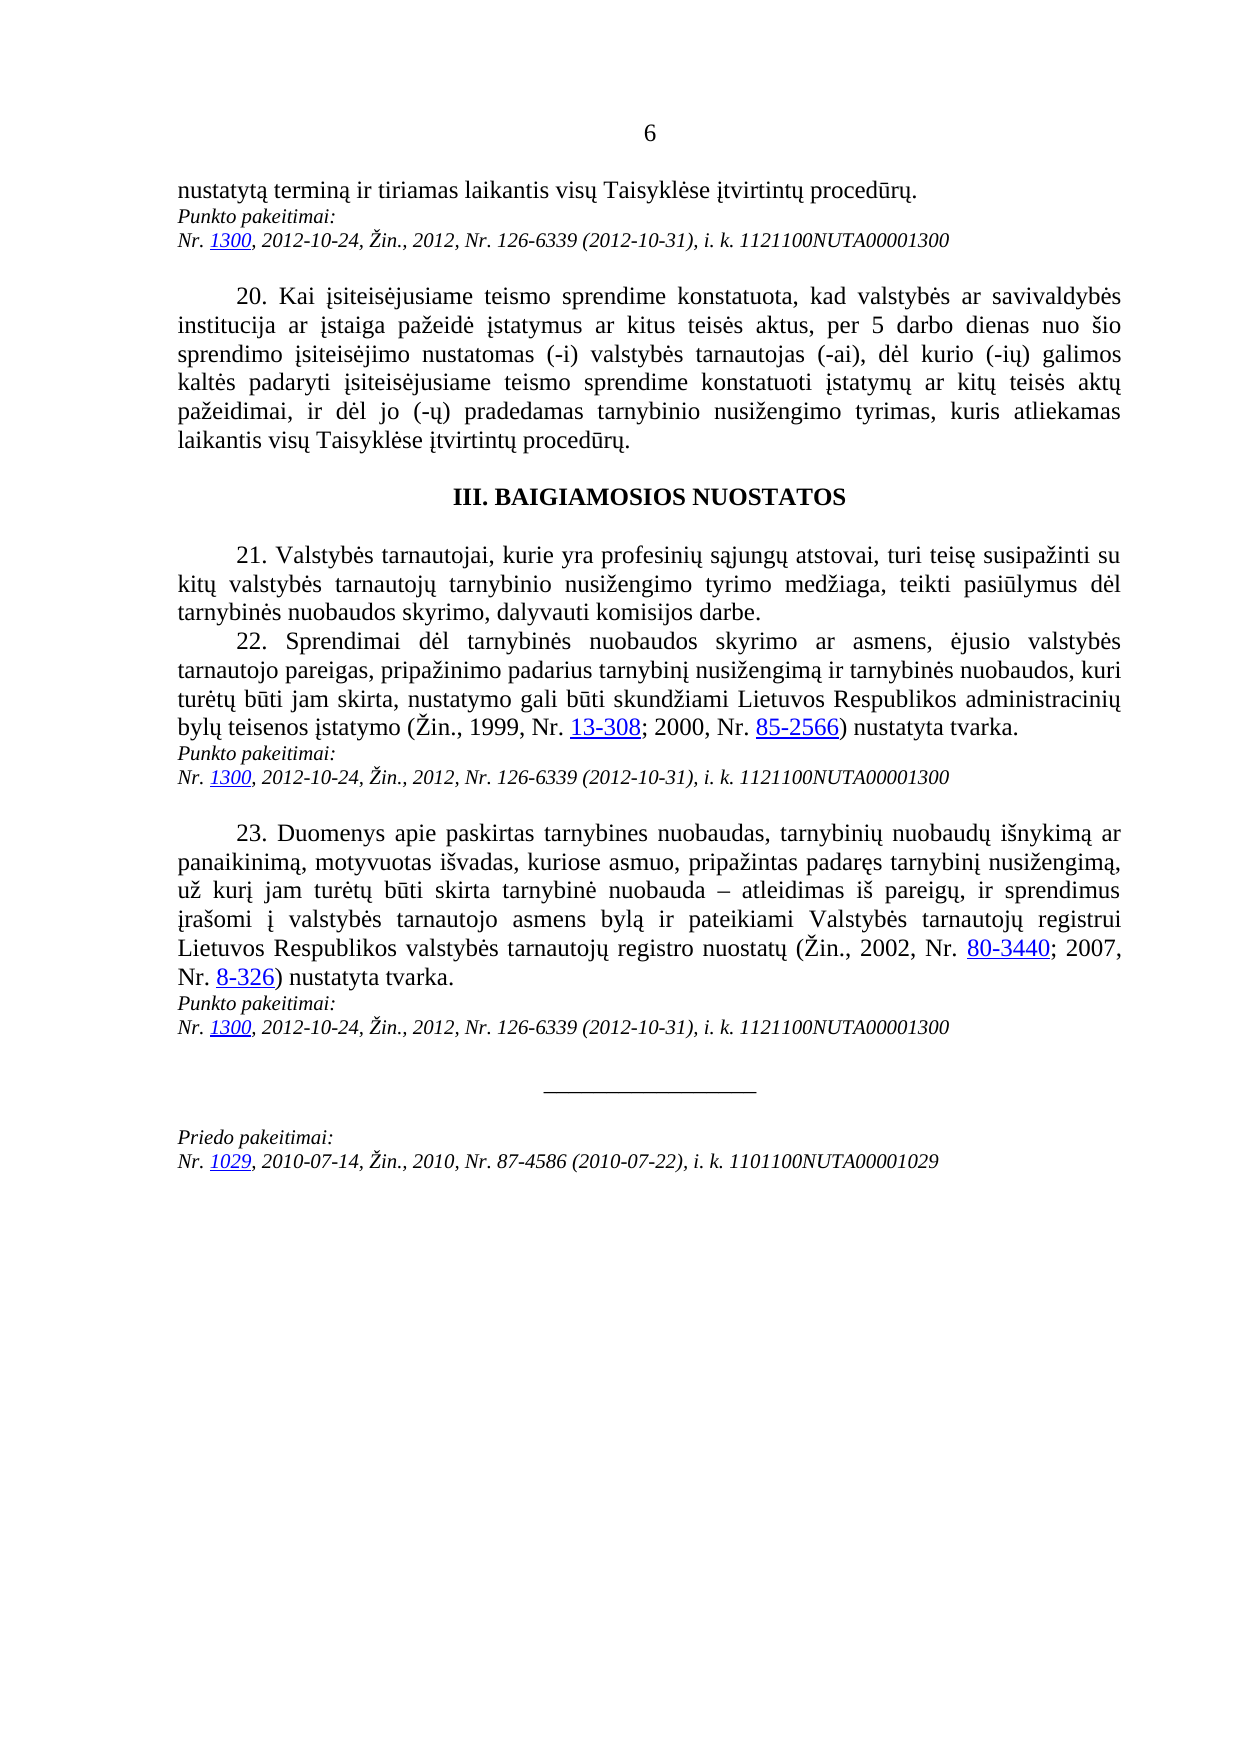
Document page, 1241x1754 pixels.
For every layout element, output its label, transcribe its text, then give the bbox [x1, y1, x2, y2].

text III. BAIGIAMOSIOS NUOSTATOS [177, 482, 1122, 511]
text nustatytą terminą ir tiriamas laikantis visų Taisyklėse įtvirtintų procedūrų. [177, 176, 1122, 204]
text 22. Sprendimai dėl tarnybinės nuobaudos skyrimo ar asmens, ėjusio valstybės tarnautojo pareigas, pripažinimo padarius tarnybinį nusižengimą ir tarnybinės nuobaudos, kuri turėtų būti jam skirta, nustatymo gali būti skundžiami Lietuvos Respublikos administracinių bylų teisenos įstatymo (Žin., 1999, Nr. 13-308; 2000, Nr. 85-2566) nustatyta tvarka. [177, 626, 1122, 741]
text _________________ [177, 1067, 1122, 1096]
text 23. Duomenys apie paskirtas tarnybines nuobaudas, tarnybinių nuobaudų išnykimą ar panaikinimą, motyvuotas išvadas, kuriose asmuo, pripažintas padaręs tarnybinį nusižengimą, už kurį jam turėtų būti skirta tarnybinė nuobauda – atleidimas iš pareigų, ir sprendimus įrašomi į valstybės tarnautojo asmens bylą ir pateikiami Valstybės tarnautojų registrui Lietuvos Respublikos valstybės tarnautojų registro nuostatų (Žin., 2002, Nr. 80-3440; 2007, Nr. 8-326) nustatyta tvarka. [177, 818, 1122, 991]
text Nr. 1300, 2012-10-24, Žin., 2012, Nr. 126-6339 (2012-10-31), i. k. 1121100NUTA00001300 [177, 228, 1122, 252]
text 20. Kai įsiteisėjusiame teismo sprendime konstatuota, kad valstybės ar savivaldybės institucija ar įstaiga pažeidė įstatymus ar kitus teisės aktus, per 5 darbo dienas nuo šio sprendimo įsiteisėjimo nustatomas (-i) valstybės tarnautojas (-ai), dėl kurio (-ių) galimos kaltės padaryti įsiteisėjusiame teismo sprendime konstatuoti įstatymų ar kitų teisės aktų pažeidimai, ir dėl jo (-ų) pradedamas tarnybinio nusižengimo tyrimas, kuris atliekamas laikantis visų Taisyklėse įtvirtintų procedūrų. [177, 281, 1122, 454]
text Nr. 1029, 2010-07-14, Žin., 2010, Nr. 87-4586 (2010-07-22), i. k. 1101100NUTA00001029 [177, 1149, 1122, 1173]
text Priedo pakeitimai: [177, 1125, 1122, 1149]
text Punkto pakeitimai: [177, 204, 1122, 228]
text Punkto pakeitimai: [177, 991, 1122, 1015]
text Nr. 1300, 2012-10-24, Žin., 2012, Nr. 126-6339 (2012-10-31), i. k. 1121100NUTA00001300 [177, 765, 1122, 789]
text 21. Valstybės tarnautojai, kurie yra profesinių sąjungų atstovai, turi teisę susipažinti su kitų valstybės tarnautojų tarnybinio nusižengimo tyrimo medžiaga, teikti pasiūlymus dėl tarnybinės nuobaudos skyrimo, dalyvauti komisijos darbe. [177, 540, 1122, 626]
text Punkto pakeitimai: [177, 741, 1122, 765]
text Nr. 1300, 2012-10-24, Žin., 2012, Nr. 126-6339 (2012-10-31), i. k. 1121100NUTA00001300 [177, 1015, 1122, 1039]
